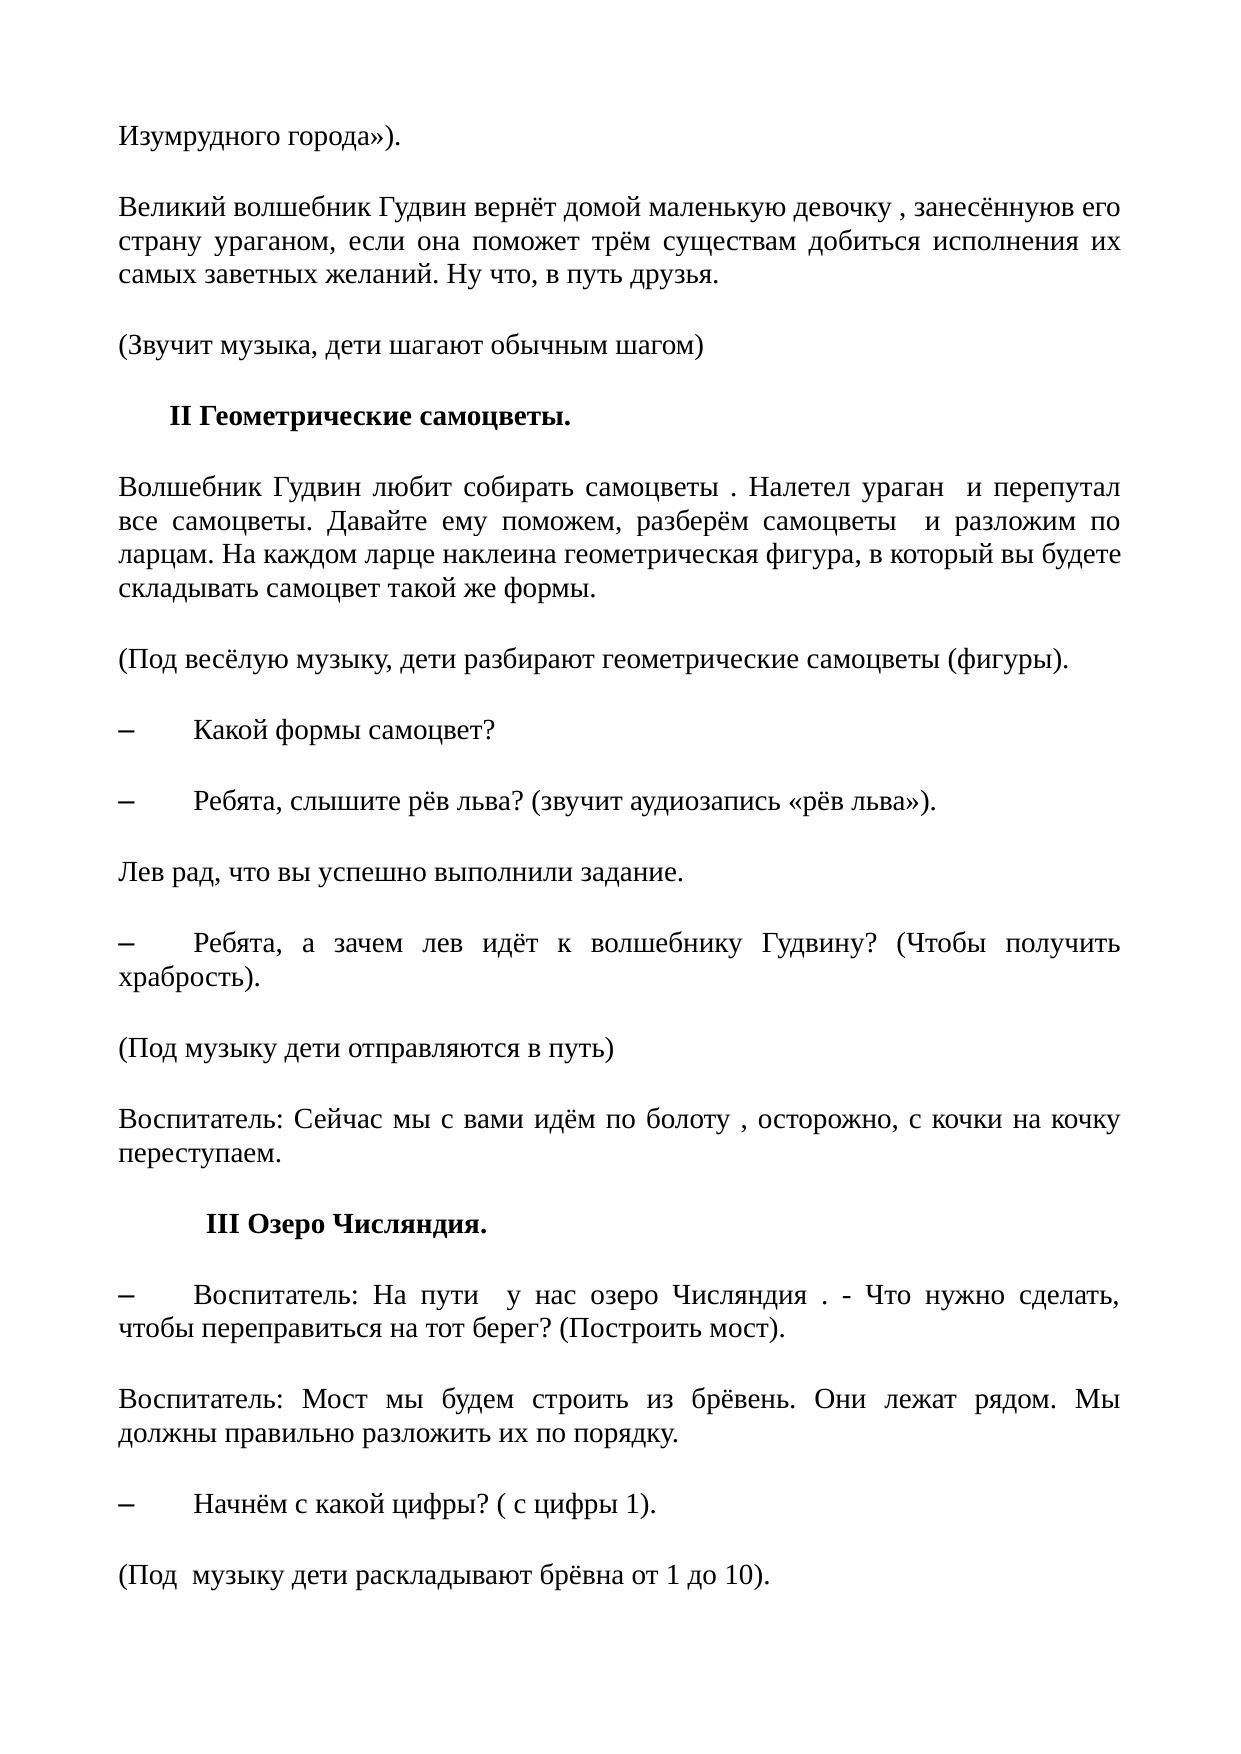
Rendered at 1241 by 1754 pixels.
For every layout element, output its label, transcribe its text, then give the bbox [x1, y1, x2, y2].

list Какой формы самоцвет? [118, 712, 1122, 746]
list II Геометрические самоцветы. [118, 398, 1122, 432]
list Начнём с какой цифры? ( с цифры 1). [118, 1486, 1122, 1520]
list (Под весёлую музыку, дети разбирают геометрические самоцветы (фигуры). [118, 641, 1122, 674]
list Великий волшебник Гудвин вернёт домой маленькую девочку , занесённуюв его страну ураганом, если она поможет трём существам добиться исполнения их самых заветных желаний. Ну что, в путь друзья. [118, 189, 1122, 290]
list Волшебник Гудвин любит собирать самоцветы . Налетел ураган и перепутал все самоцветы. Давайте ему поможем, разберём самоцветы и разложим по ларцам. На каждом ларце наклеина геометрическая фигура, в который вы будете складывать самоцвет такой же формы. [118, 469, 1122, 603]
list Воспитатель: Сейчас мы с вами идём по болоту , осторожно, с кочки на кочку переступаем. [118, 1101, 1122, 1168]
list Лев рад, что вы успешно выполнили задание. [118, 854, 1122, 888]
list Воспитатель: Мост мы будем строить из брёвень. Они лежат рядом. Мы должны правильно разложить их по порядку. [118, 1381, 1122, 1448]
list Ребята, слышите рёв льва? (звучит аудиозапись «рёв льва»). [118, 783, 1122, 817]
list (Звучит музыка, дети шагают обычным шагом) [118, 327, 1122, 361]
list Ребята, а зачем лев идёт к волшебнику Гудвину? (Чтобы получить храбрость). [118, 925, 1122, 993]
list Изумрудного города»). [118, 118, 1122, 152]
list Воспитатель: На пути у нас озеро Числяндия . - Что нужно сделать, чтобы переправиться на тот берег? (Построить мост). [118, 1277, 1122, 1344]
list III Озеро Числяндия. [118, 1206, 1122, 1239]
list (Под музыку дети отправляются в путь) [118, 1030, 1122, 1064]
list (Под музыку дети раскладывают брёвна от 1 до 10). [118, 1557, 1122, 1591]
